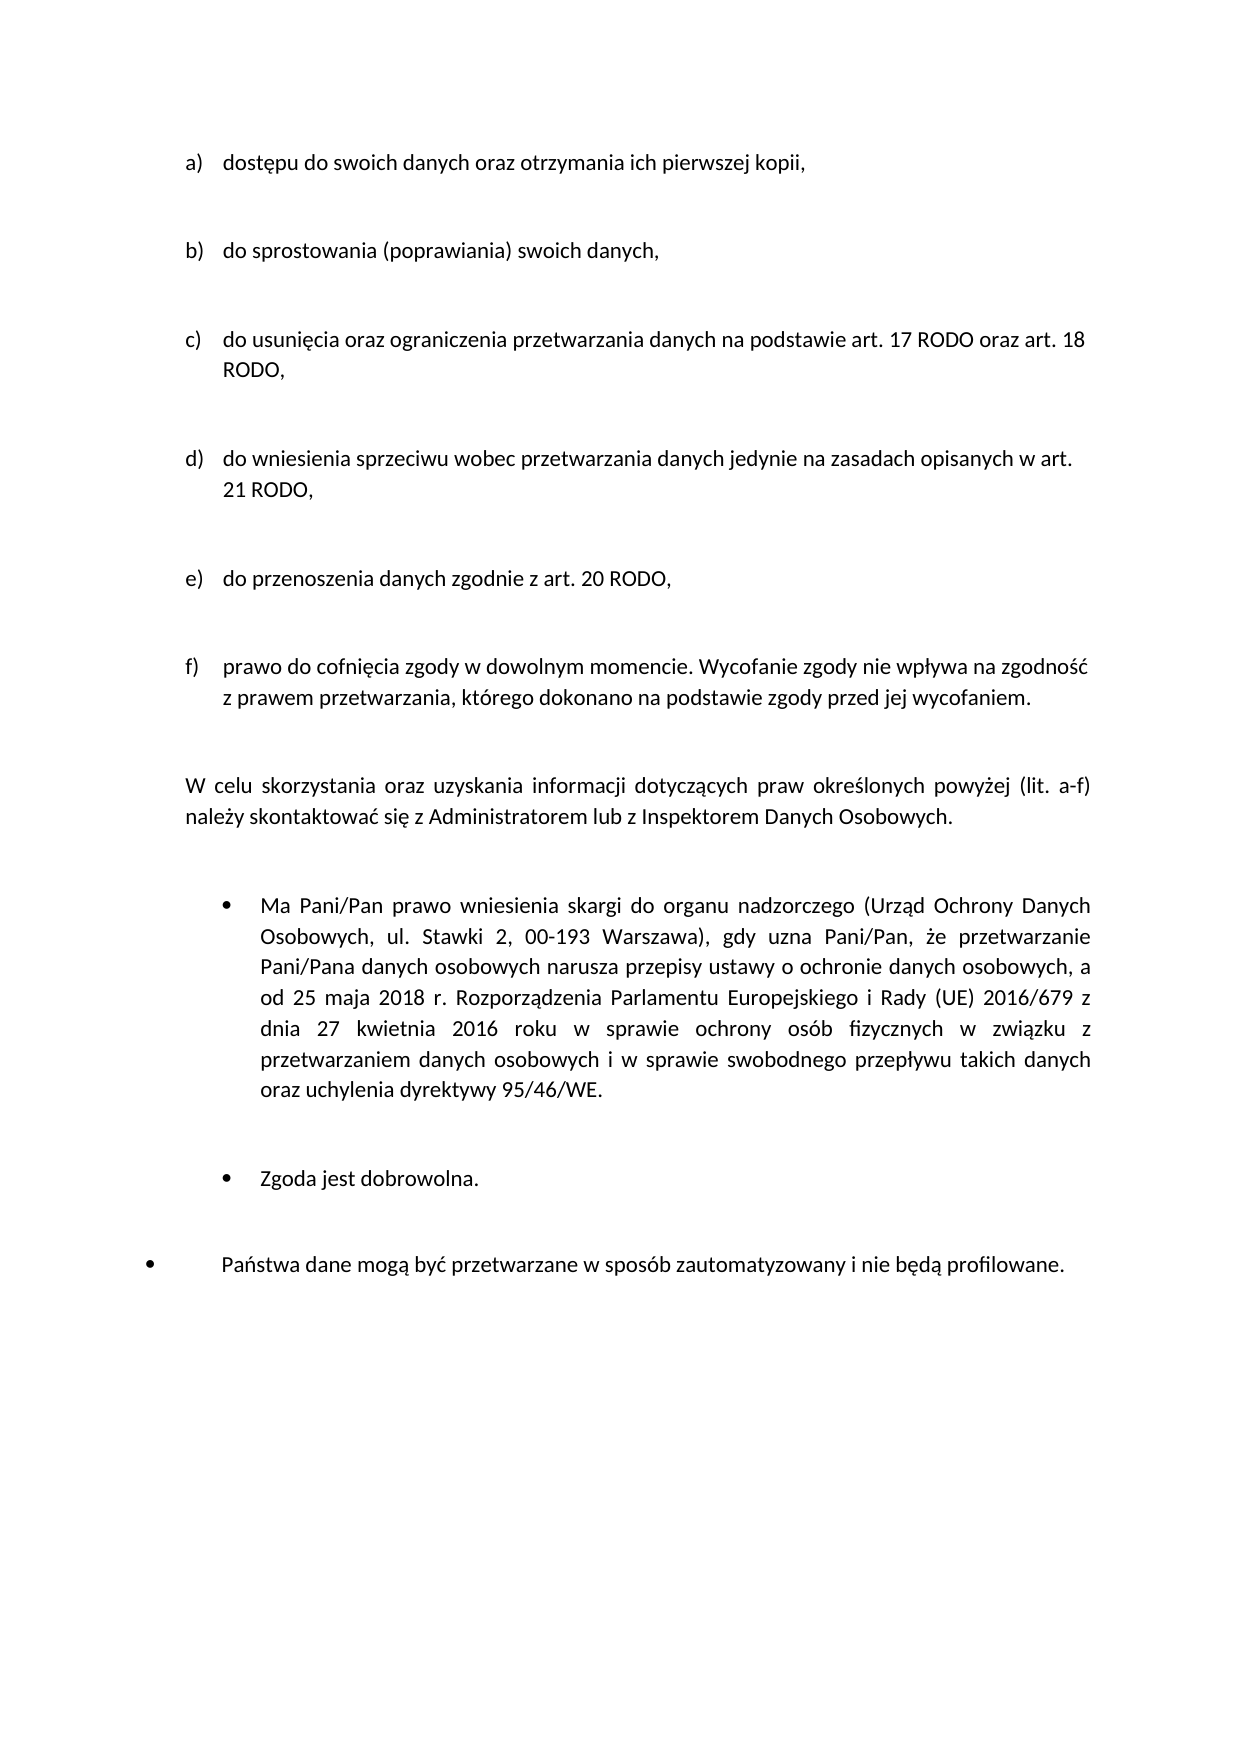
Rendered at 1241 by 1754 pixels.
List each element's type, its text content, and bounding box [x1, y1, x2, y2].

list Zgoda jest dobrowolna. [223, 1164, 1093, 1192]
list prawo do cofnięcia zgody w dowolnym momencie. Wycofanie zgody nie wpływa na zgodność z prawem przetwarzania, którego dokonano na podstawie zgody przed jej wycofaniem. [185, 652, 1093, 711]
list Ma Pani/Pan prawo wniesienia skargi do organu nadzorczego (Urząd Ochrony Danych Osobowych, ul. Stawki 2, 00-193 Warszawa), gdy uzna Pani/Pan, że przetwarzanie Pani/Pana danych osobowych narusza przepisy ustawy o ochronie danych osobowych, a od 25 maja 2018 r. Rozporządzenia Parlamentu Europejskiego i Rady (UE) 2016/679 z dnia 27 kwietnia 2016 roku w sprawie ochrony osób fizycznych w związku z przetwarzaniem danych osobowych i w sprawie swobodnego przepływu takich danych oraz uchylenia dyrektywy 95/46/WE. [223, 891, 1093, 1103]
text W celu skorzystania oraz uzyskania informacji dotyczących praw określonych powyżej (lit. a-f) należy skontaktować się z Administratorem lub z Inspektorem Danych Osobowych. [185, 772, 1093, 830]
list Państwa dane mogą być przetwarzane w sposób zautomatyzowany i nie będą profilowane. [146, 1253, 1093, 1278]
list do sprostowania (poprawiania) swoich danych, [185, 236, 1093, 264]
list dostępu do swoich danych oraz otrzymania ich pierwszej kopii, [185, 148, 1093, 176]
list do usunięcia oraz ograniczenia przetwarzania danych na podstawie art. 17 RODO oraz art. 18 RODO, [185, 325, 1093, 384]
list do wniesienia sprzeciwu wobec przetwarzania danych jedynie na zasadach opisanych w art. 21 RODO, [185, 444, 1093, 503]
list do przenoszenia danych zgodnie z art. 20 RODO, [185, 564, 1093, 592]
